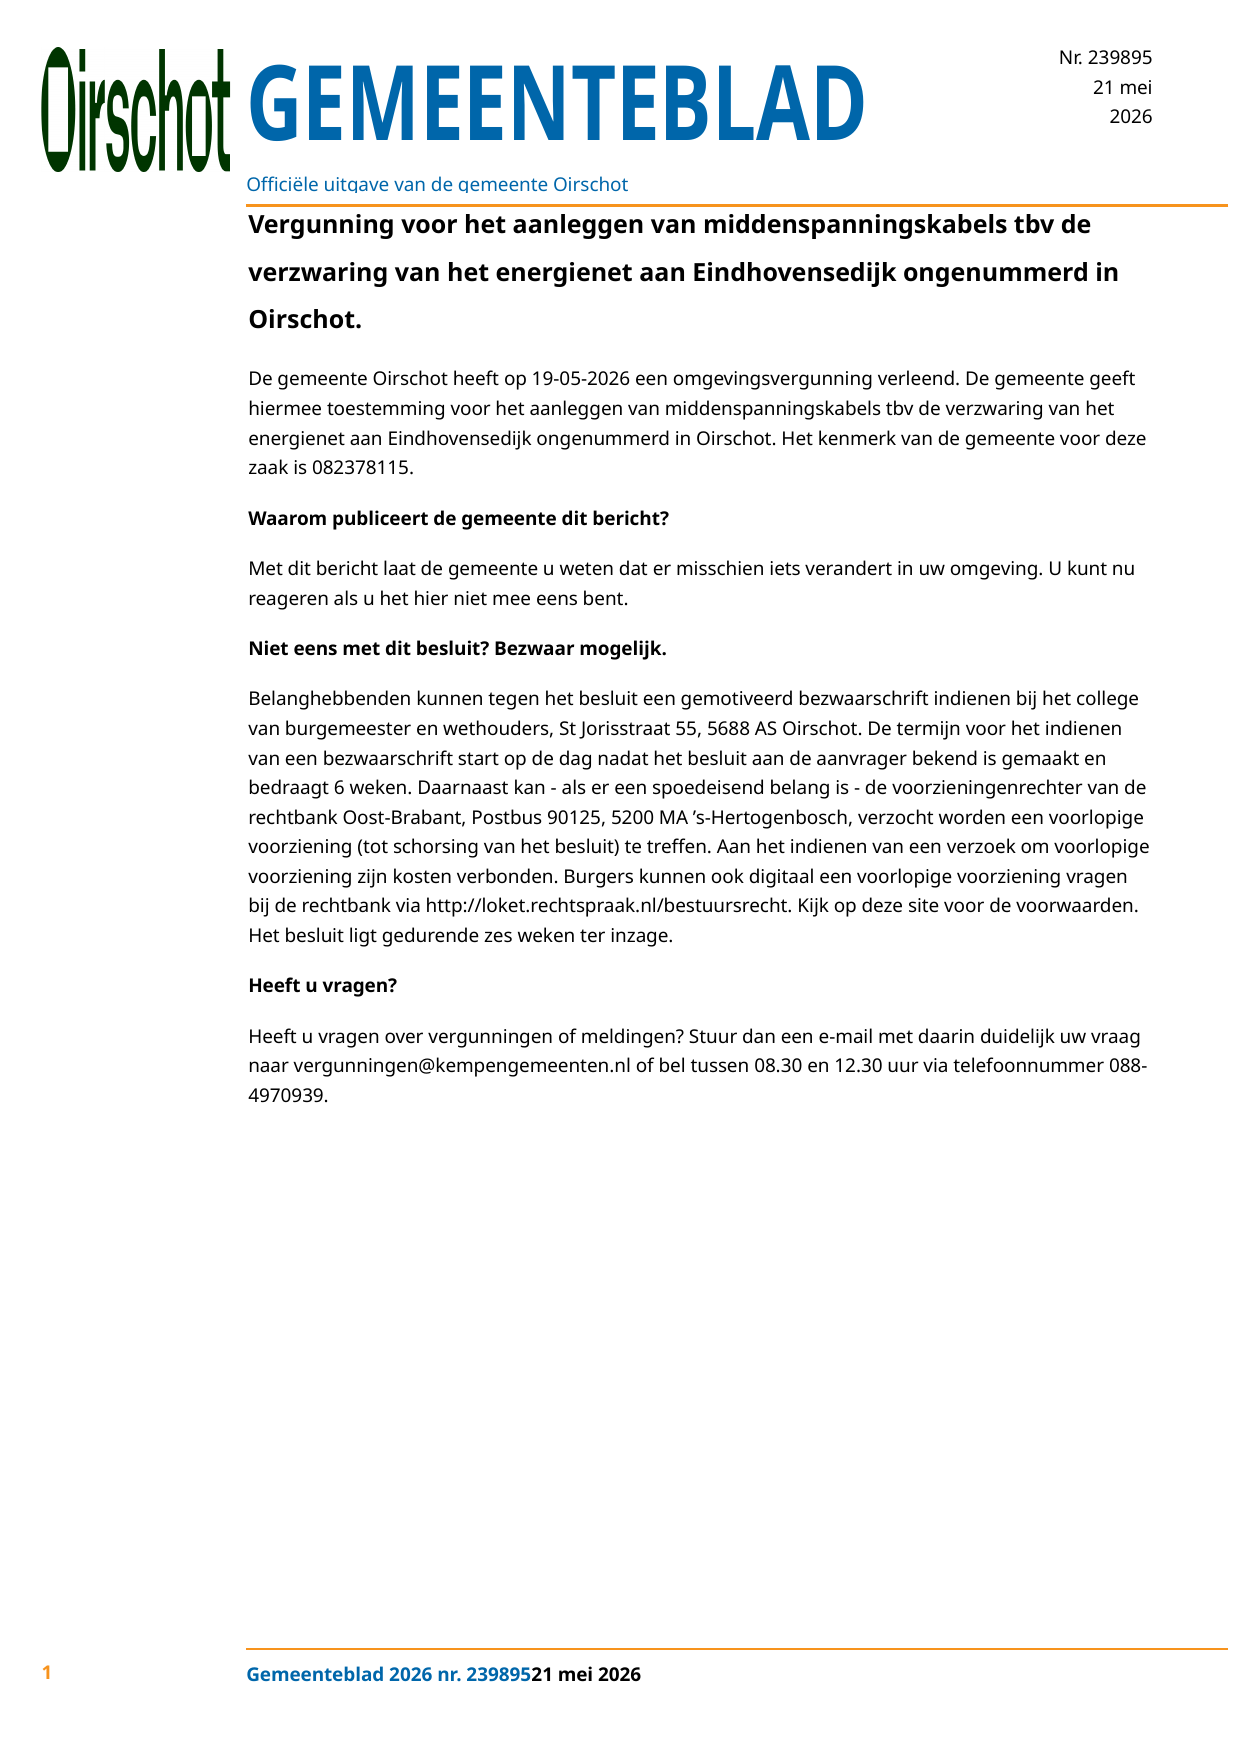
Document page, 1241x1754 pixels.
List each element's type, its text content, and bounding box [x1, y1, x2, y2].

picture [41, 47, 231, 172]
text Met dit bericht laat de gemeente u weten dat er misschien iets verandert in uw omgeving. U kunt nu reageren als u het hier niet mee eens bent. [248, 555, 1152, 610]
text Waarom publiceert de gemeente dit bericht? [248, 505, 1152, 530]
text Niet eens met dit besluit? Bezwaar mogelijk. [248, 635, 1152, 661]
text Heeft u vragen over vergunningen of meldingen? Stuur dan een e-mail met daarin duidelijk uw vraag naar vergunningen@kempengemeenten.nl of bel tussen 08.30 en 12.30 uur via telefoonnummer 088-4970939. [248, 1023, 1152, 1108]
text Heeft u vragen? [248, 973, 1152, 998]
text Belanghebbenden kunnen tegen het besluit een gemotiveerd bezwaarschrift indienen bij het college van burgemeester en wethouders, St Jorisstraat 55, 5688 AS Oirschot. De termijn voor het indienen van een bezwaarschrift start op de dag nadat het besluit aan de aanvrager bekend is gemaakt en bedraagt 6 weken. Daarnaast kan - als er een spoedeisend belang is - de voorzieningenrechter van de rechtbank Oost-Brabant, Postbus 90125, 5200 MA ’s-Hertogenbosch, verzocht worden een voorlopige voorziening (tot schorsing van het besluit) te treffen. Aan het indienen van een verzoek om voorlopige voorziening zijn kosten verbonden. Burgers kunnen ook digitaal een voorlopige voorziening vragen bij de rechtbank via http://loket.rechtspraak.nl/bestuursrecht. Kijk op deze site voor de voorwaarden. Het besluit ligt gedurende zes weken ter inzage. [248, 686, 1152, 948]
text De gemeente Oirschot heeft op 19-05-2026 een omgevingsvergunning verleend. De gemeente geeft hiermee toestemming voor het aanleggen van middenspanningskabels tbv de verzwaring van het energienet aan Eindhovensedijk ongenummerd in Oirschot. Het kenmerk van de gemeente voor deze zaak is 082378115. [248, 366, 1152, 480]
text Vergunning voor het aanleggen van middenspanningskabels tbv de verzwaring van het energienet aan Eindhovensedijk ongenummerd in Oirschot. [248, 207, 1152, 336]
